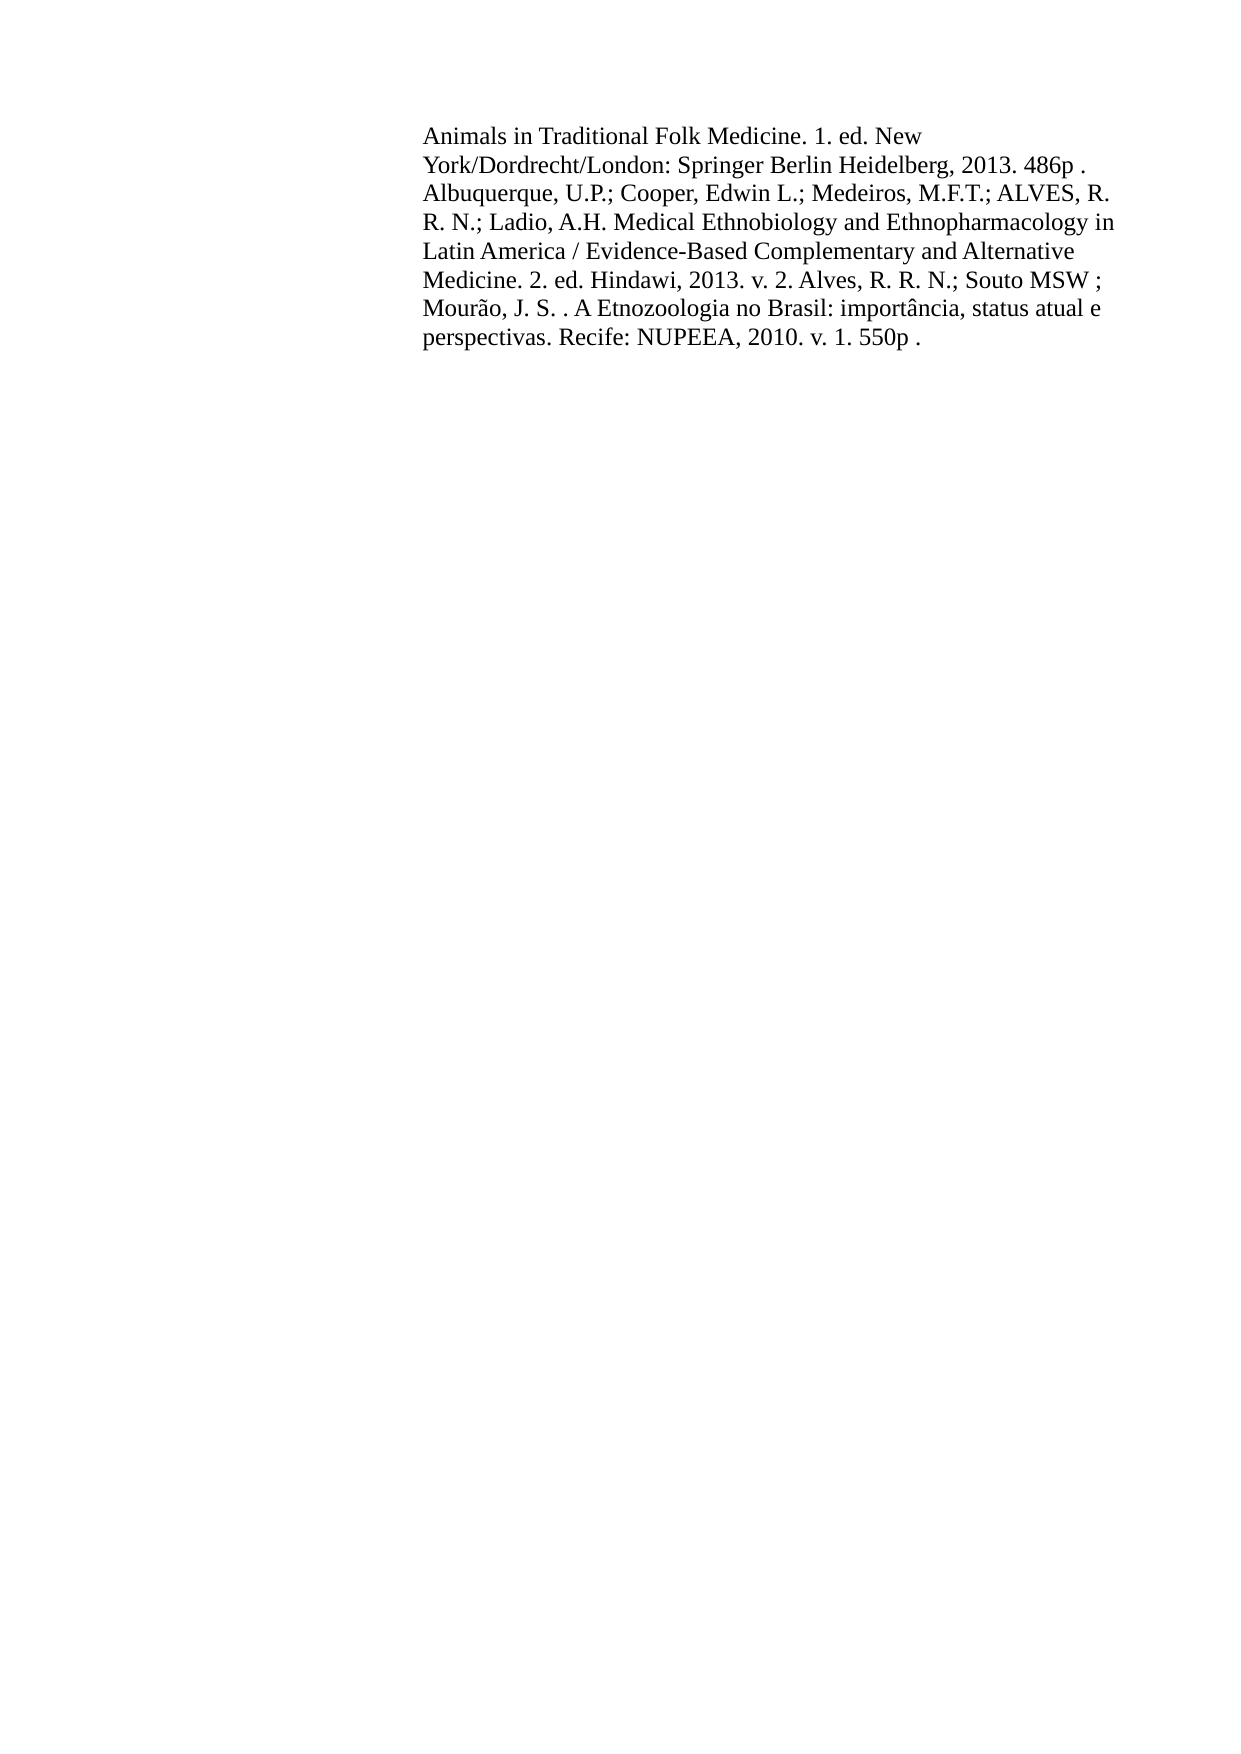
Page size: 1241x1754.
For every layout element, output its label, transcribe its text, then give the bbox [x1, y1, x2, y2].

table_cell Animals in Traditional Folk Medicine. 1. ed. New York/Dordrecht/London: Springer Berlin Heidelberg, 2013. 486p . Albuquerque, U.P.; Cooper, Edwin L.; Medeiros, M.F.T.; ALVES, R. R. N.; Ladio, A.H. Medical Ethnobiology and Ethnopharmacology in Latin America / Evidence-Based Complementary and Alternative Medicine. 2. ed. Hindawi, 2013. v. 2. Alves, R. R. N.; Souto MSW ; Mourão, J. S. . A Etnozoologia no Brasil: importância, status atual e perspectivas. Recife: NUPEEA, 2010. v. 1. 550p . [419, 118, 1122, 354]
table_cell [118, 118, 419, 354]
